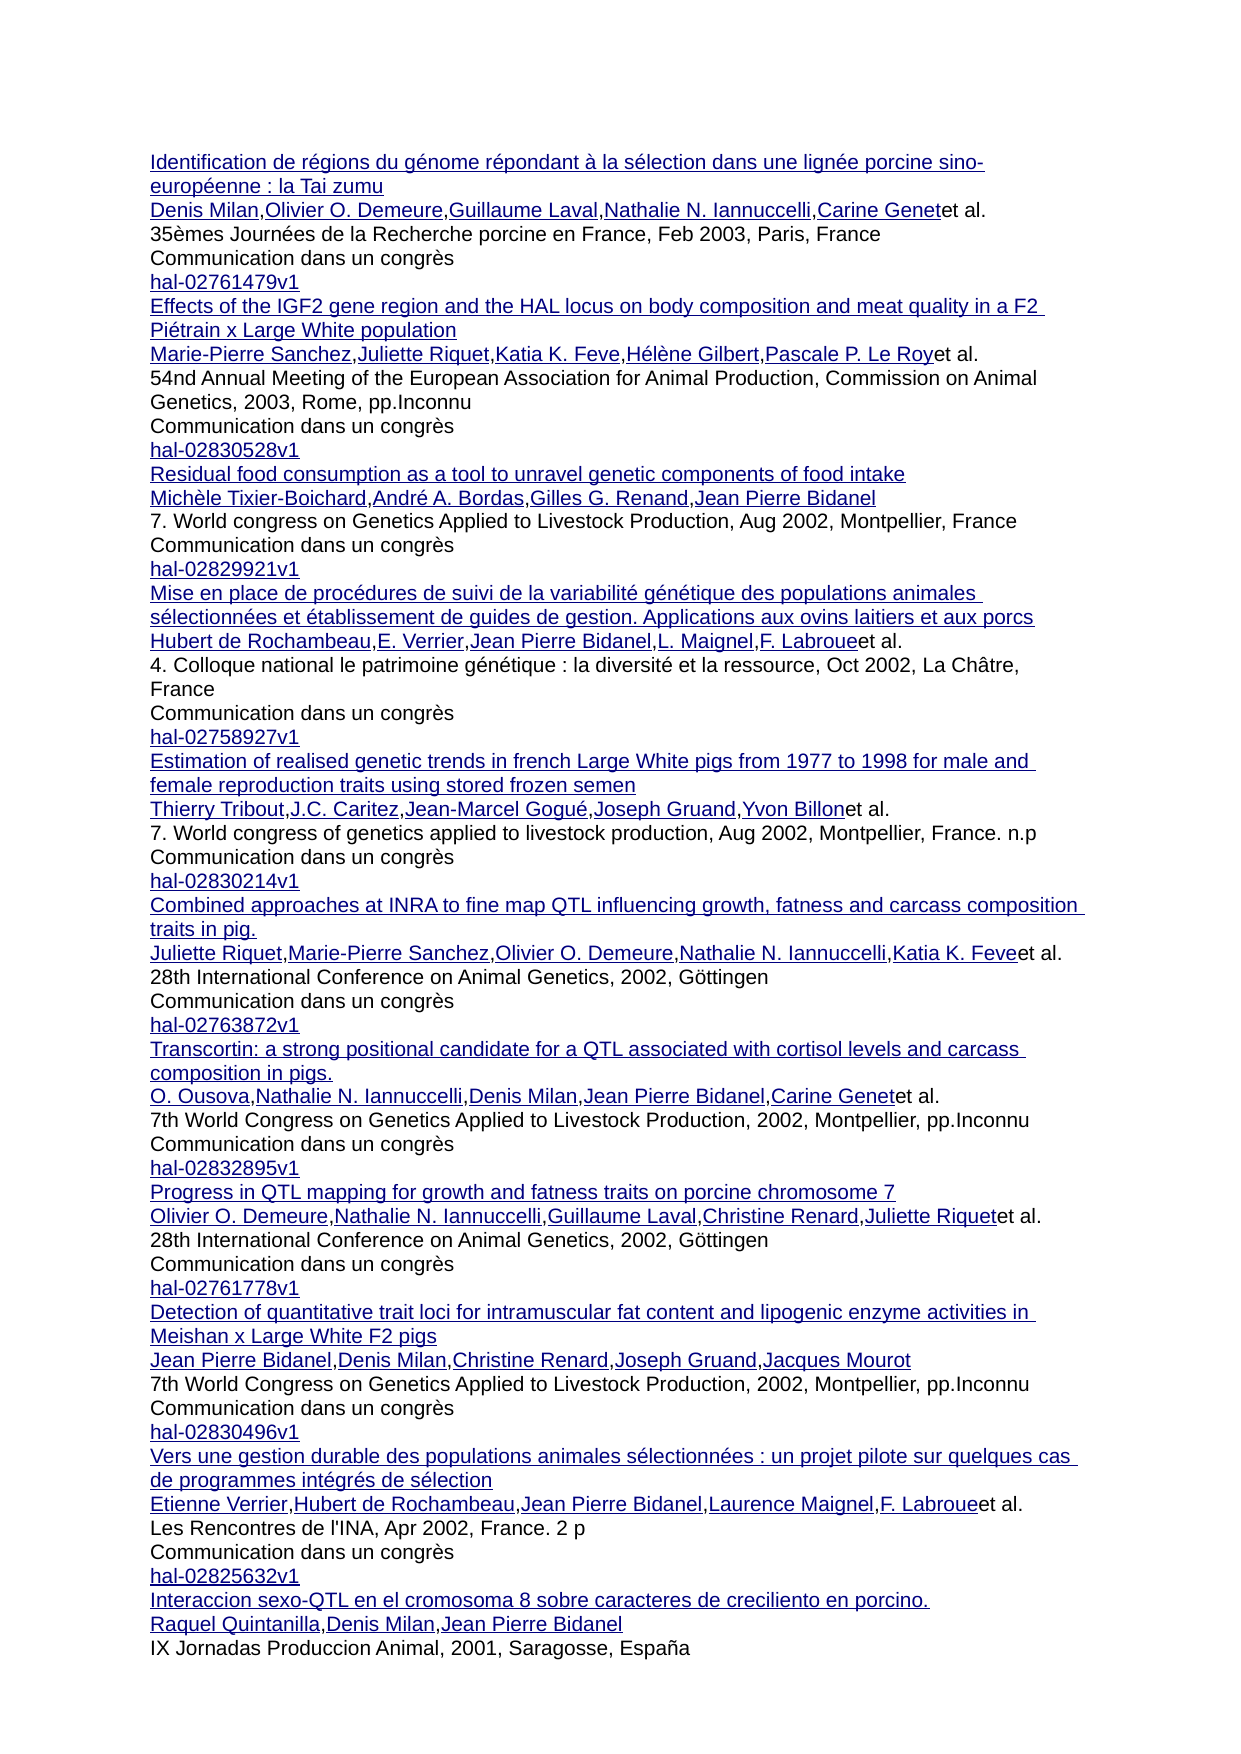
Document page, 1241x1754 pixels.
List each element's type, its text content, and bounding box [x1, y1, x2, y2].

table_cell Residual food consumption as a tool to unravel genetic components of food intake Michèle Tixier-Boichard,André A. Bordas,Gilles G. Renand,Jean Pierre Bidanel 7. World congress on Genetics Applied to Livestock Production, Aug 2002, Montpellier, France Communication dans un congrès hal-02829921v1 [150, 461, 1090, 581]
table_cell Interaccion sexo-QTL en el cromosoma 8 sobre caracteres de creciliento en porcino. Raquel Quintanilla,Denis Milan,Jean Pierre Bidanel IX Jornadas Produccion Animal, 2001, Saragosse, España [150, 1588, 1090, 1659]
table_cell Combined approaches at INRA to fine map QTL influencing growth, fatness and carcass composition traits in pig. Juliette Riquet,Marie-Pierre Sanchez,Olivier O. Demeure,Nathalie N. Iannuccelli,Katia K. Feveet al. 28th International Conference on Animal Genetics, 2002, Göttingen Communication dans un congrès hal-02763872v1 [150, 893, 1090, 1036]
table_cell Estimation of realised genetic trends in french Large White pigs from 1977 to 1998 for male and female reproduction traits using stored frozen semen Thierry Tribout,J.C. Caritez,Jean-Marcel Gogué,Joseph Gruand,Yvon Billonet al. 7. World congress of genetics applied to livestock production, Aug 2002, Montpellier, France. n.p Communication dans un congrès hal-02830214v1 [150, 749, 1090, 893]
table_cell Effects of the IGF2 gene region and the HAL locus on body composition and meat quality in a F2 Piétrain x Large White population Marie-Pierre Sanchez,Juliette Riquet,Katia K. Feve,Hélène Gilbert,Pascale P. Le Royet al. 54nd Annual Meeting of the European Association for Animal Production, Commission on Animal Genetics, 2003, Rome, pp.Inconnu Communication dans un congrès hal-02830528v1 [150, 294, 1090, 461]
table_cell Transcortin: a strong positional candidate for a QTL associated with cortisol levels and carcass composition in pigs. O. Ousova,Nathalie N. Iannuccelli,Denis Milan,Jean Pierre Bidanel,Carine Genetet al. 7th World Congress on Genetics Applied to Livestock Production, 2002, Montpellier, pp.Inconnu Communication dans un congrès hal-02832895v1 [150, 1036, 1090, 1180]
table_cell Vers une gestion durable des populations animales sélectionnées : un projet pilote sur quelques cas de programmes intégrés de sélection Etienne Verrier,Hubert de Rochambeau,Jean Pierre Bidanel,Laurence Maignel,F. Labroueet al. Les Rencontres de l'INA, Apr 2002, France. 2 p Communication dans un congrès hal-02825632v1 [150, 1444, 1090, 1587]
table_cell Detection of quantitative trait loci for intramuscular fat content and lipogenic enzyme activities in Meishan x Large White F2 pigs Jean Pierre Bidanel,Denis Milan,Christine Renard,Joseph Gruand,Jacques Mourot 7th World Congress on Genetics Applied to Livestock Production, 2002, Montpellier, pp.Inconnu Communication dans un congrès hal-02830496v1 [150, 1300, 1090, 1444]
table_cell Mise en place de procédures de suivi de la variabilité génétique des populations animales sélectionnées et établissement de guides de gestion. Applications aux ovins laitiers et aux porcs Hubert de Rochambeau,E. Verrier,Jean Pierre Bidanel,L. Maignel,F. Labroueet al. 4. Colloque national le patrimoine génétique : la diversité et la ressource, Oct 2002, La Châtre, France Communication dans un congrès hal-02758927v1 [150, 581, 1090, 749]
table_cell Progress in QTL mapping for growth and fatness traits on porcine chromosome 7 Olivier O. Demeure,Nathalie N. Iannuccelli,Guillaume Laval,Christine Renard,Juliette Riquetet al. 28th International Conference on Animal Genetics, 2002, Göttingen Communication dans un congrès hal-02761778v1 [150, 1180, 1090, 1300]
table_cell Identification de régions du génome répondant à la sélection dans une lignée porcine sino-européenne : la Tai zumu Denis Milan,Olivier O. Demeure,Guillaume Laval,Nathalie N. Iannuccelli,Carine Genetet al. 35èmes Journées de la Recherche porcine en France, Feb 2003, Paris, France Communication dans un congrès hal-02761479v1 [150, 150, 1090, 294]
